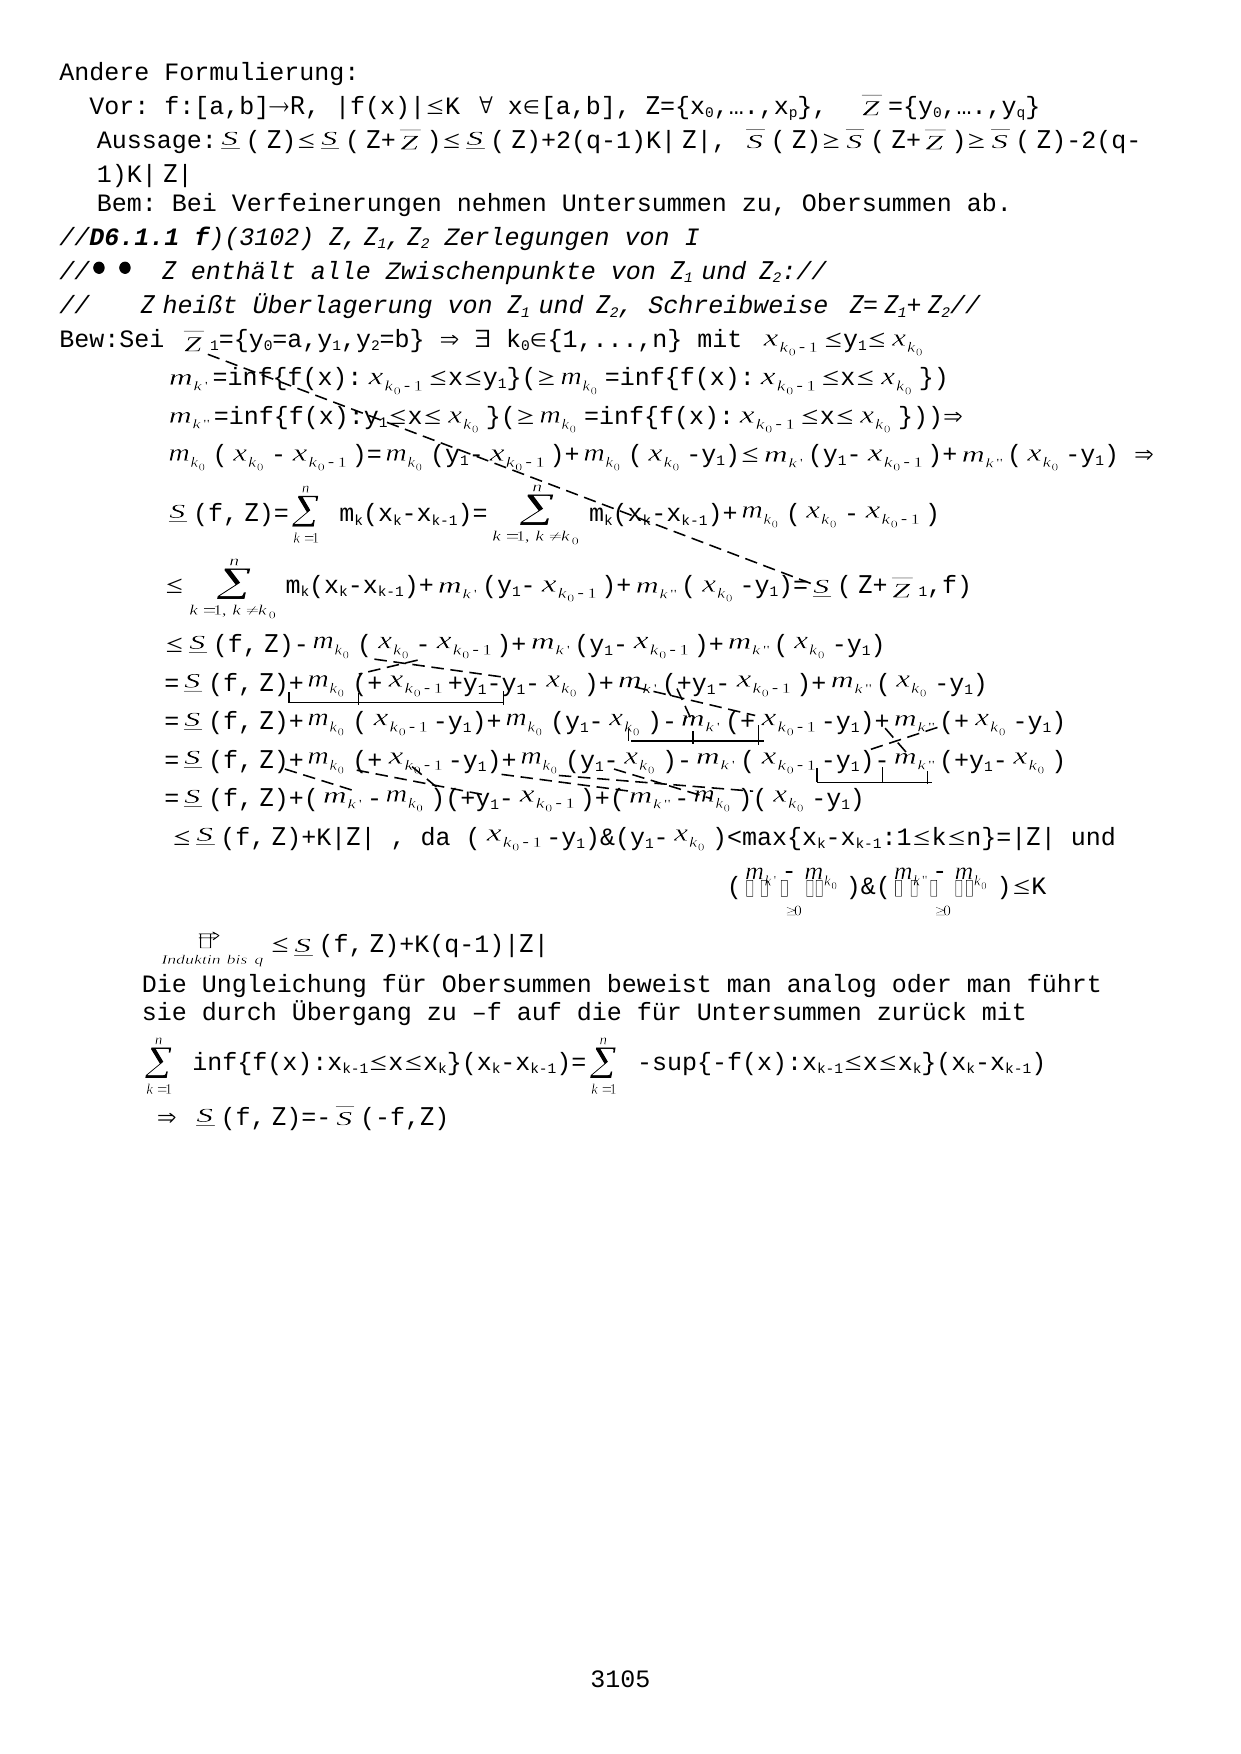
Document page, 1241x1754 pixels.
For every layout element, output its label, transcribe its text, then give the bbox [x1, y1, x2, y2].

text Vor: f:[a,b]R, |f(x)|K  x[a,b], Z={x0,….,xp}, ={y0,….,yq} [59, 87, 1181, 122]
text =(f, Z)+(-y1)+(y1-)-(+-y1)+(+-y1) [134, 701, 1181, 739]
text mk(xk-xk-1)+(y1-)+(-y1)=( Z+1,f) [134, 549, 1181, 624]
text (f, Z)=mk(xk-xk-1)=mk(xk-xk-1)+(-) [134, 475, 1181, 549]
text Bem: Bei Verfeinerungen nehmen Untersummen zu, Obersummen ab. [97, 190, 1181, 218]
text (f, Z)+K|Z| , da (-y1)&(y1-)<max{xk-xk-1:1kn}=|Z| und [97, 816, 1181, 854]
text Die Ungleichung für Obersummen beweist man analog oder man führt [97, 971, 1181, 999]
text inf{f(x):xk-1xxk}(xk-xk-1)=-sup{-f(x):xk-1xxk}(xk-xk-1)  (f, Z)=-(-f,Z) [97, 1028, 1181, 1133]
text Bew:Sei 1={y0=a,y1,y2=b}   k0{1,...,n} mit y1 [59, 321, 1181, 360]
text // Z enthält alle Zwischenpunkte von Z1 und Z2:// [59, 253, 1181, 287]
text =inf{f(x):y1x}(=inf{f(x):x})) [134, 398, 1181, 437]
text =(f, Z)+(++y1-y1-)+(+y1-)+(-y1) [134, 662, 1181, 701]
text (f, Z)-(-)+(y1-)+(-y1) [134, 624, 1181, 662]
text // Z heißt Überlagerung von Z1 und Z2, Schreibweise Z= Z1+ Z2// [59, 287, 1181, 321]
text ()&()K [97, 854, 1181, 921]
text (-)=(y1-)+(-y1)(y1-)+(-y1)  [134, 437, 1181, 475]
text =inf{f(x):xy1}(=inf{f(x):x}) [134, 360, 1181, 398]
text (f, Z)+K(q-1)|Z| [97, 921, 1181, 971]
text Andere Formulierung: [59, 59, 1181, 87]
text =(f, Z)+(-)(+y1-)+(-)(-y1) [134, 778, 1181, 816]
text sie durch Übergang zu –f auf die für Untersummen zurück mit [97, 999, 1181, 1028]
text =(f, Z)+(+-y1)+(y1-)-(-y1)-(+y1-) [134, 739, 1181, 778]
text Aussage:( Z)( Z+)( Z)+2(q-1)K| Z|, ( Z)( Z+)( Z)-2(q-1)K| Z| [97, 122, 1181, 190]
text //D6.1.1 f)(3102) Z, Z1, Z2 Zerlegungen von I [59, 218, 1181, 253]
